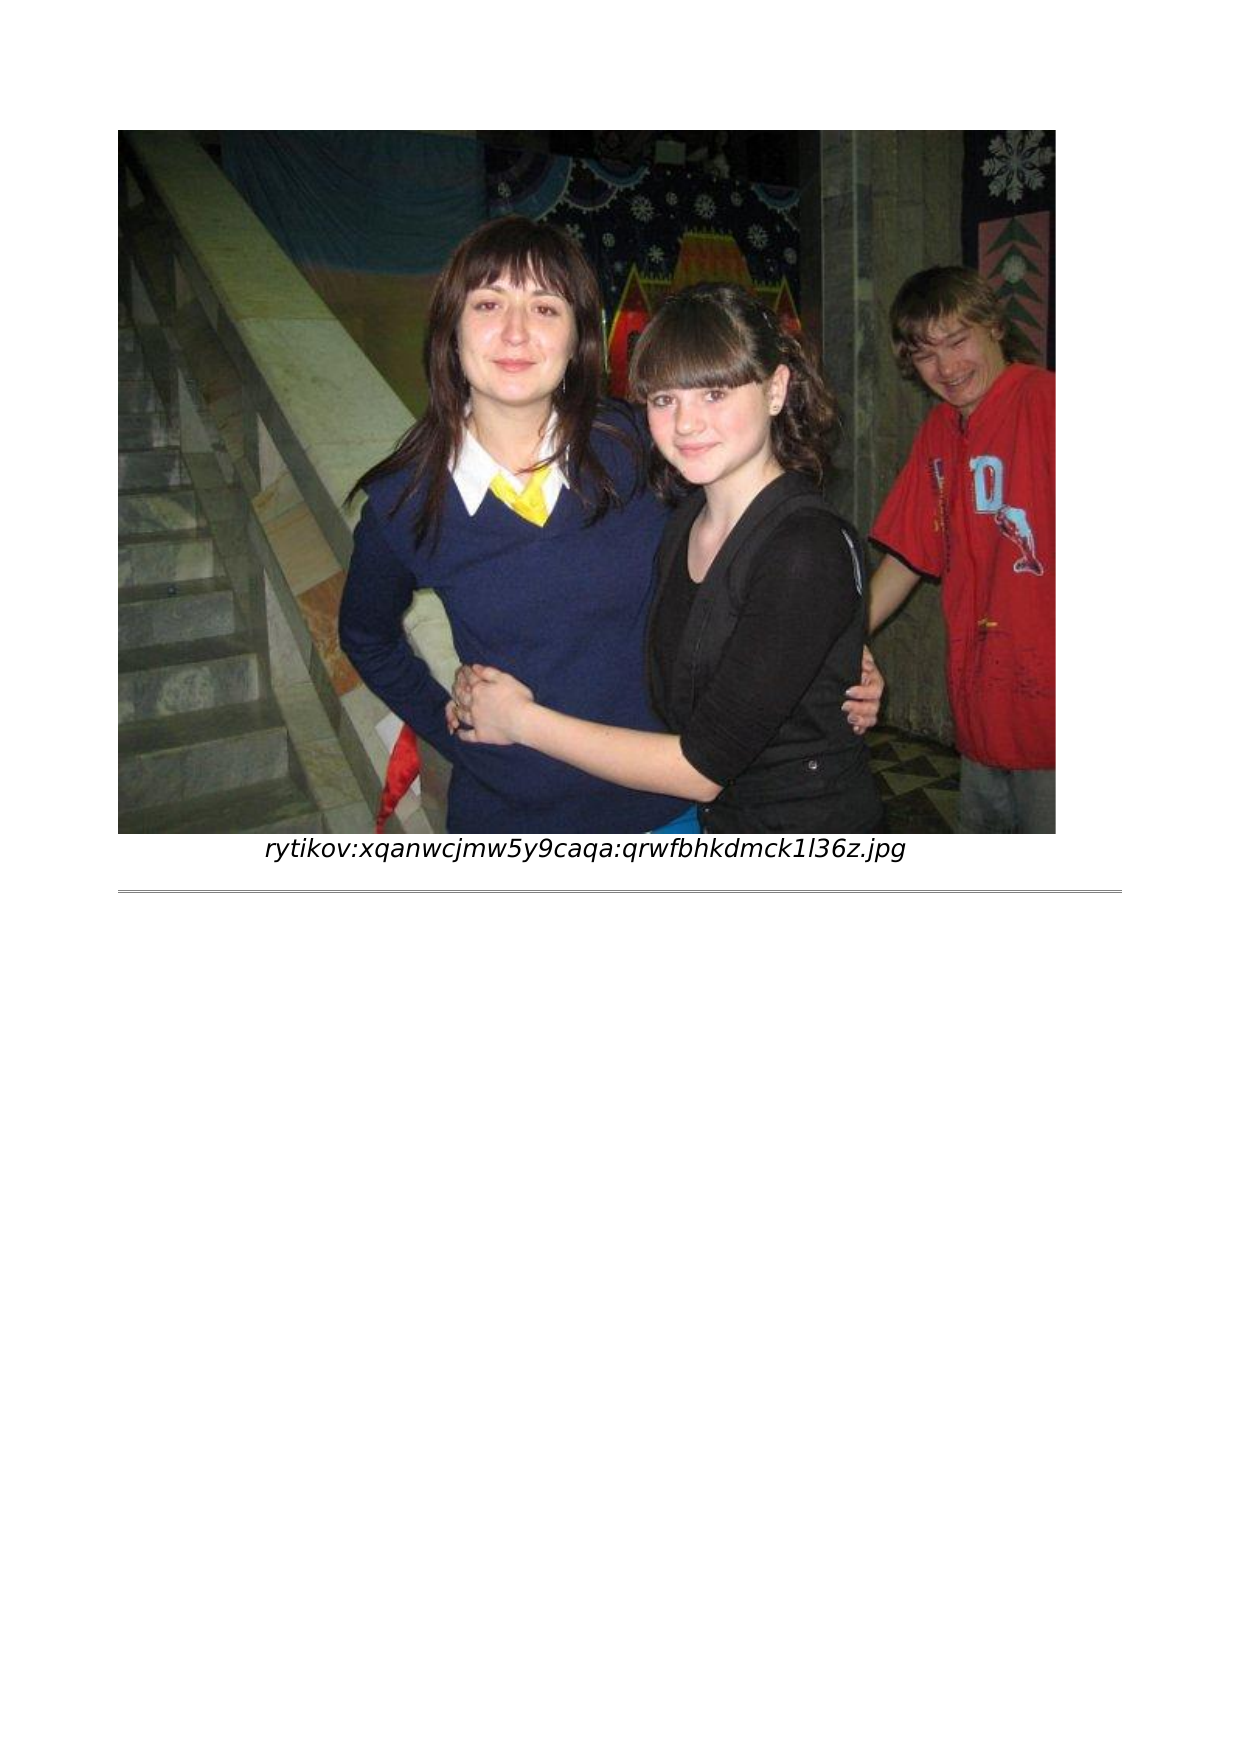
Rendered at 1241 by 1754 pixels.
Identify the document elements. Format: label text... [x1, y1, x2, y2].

picture [118, 130, 1056, 834]
text rytikov:xqanwcjmw5y9caqa:qrwfbhkdmck1l36z.jpg [118, 834, 1056, 863]
